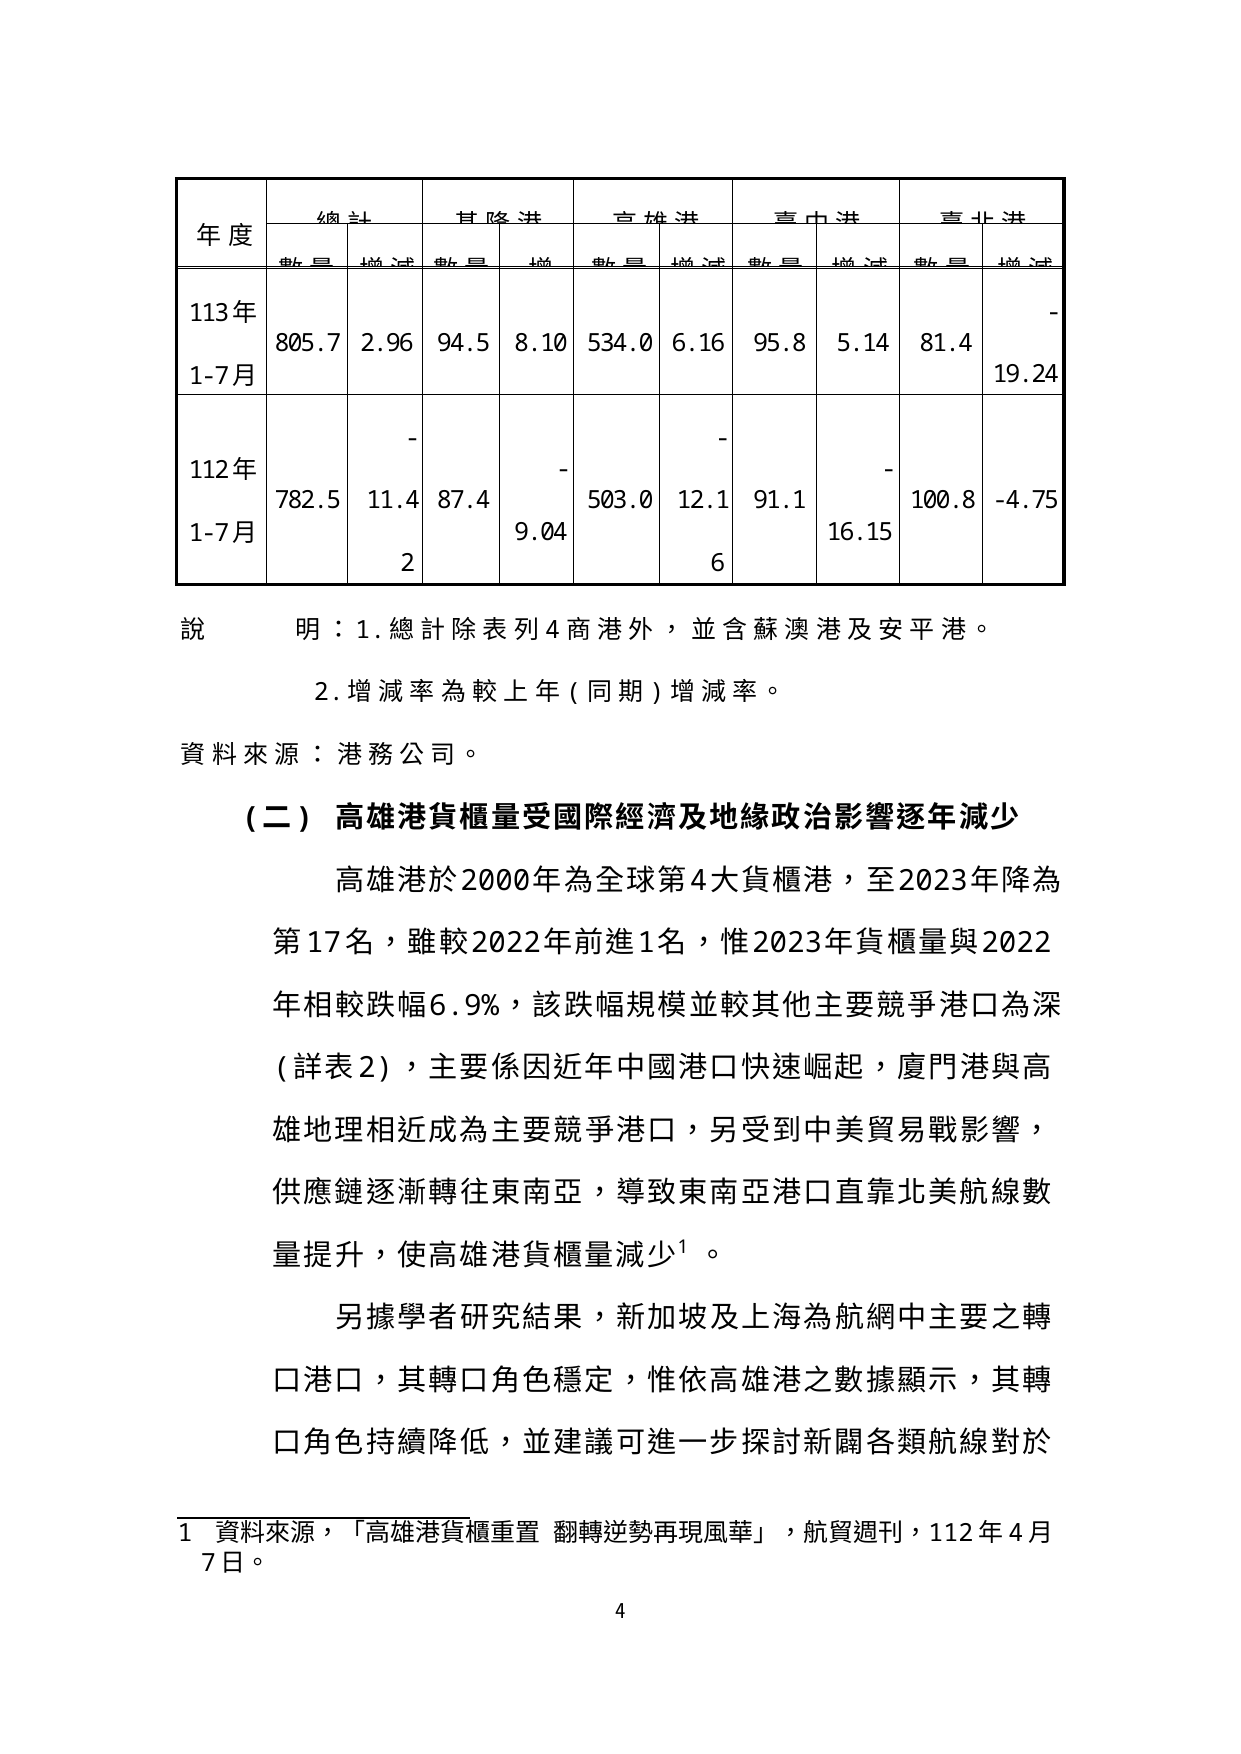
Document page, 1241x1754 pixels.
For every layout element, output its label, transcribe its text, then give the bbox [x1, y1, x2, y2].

text 說 明：1.總計除表列4商港外，並含蘇澳港及安平港。 [177, 586, 1063, 648]
table_header 臺北港 [900, 180, 1062, 223]
table_cell 6.16 [660, 269, 732, 394]
table_cell 782.5 [267, 395, 347, 583]
table_header 基隆港 [423, 180, 573, 223]
table_cell 95.8 [733, 269, 816, 394]
table_cell 增減率 [348, 224, 422, 266]
text 資料來源：港務公司。 [177, 711, 1063, 773]
text 另據學者研究結果，新加坡及上海為航網中主要之轉口港口，其轉口角色穩定，惟依高雄港之數據顯示，其轉口角色持續降低，並建議可進一步探討新闢各類航線對於 [266, 1273, 1063, 1461]
table_cell -19.24 [983, 269, 1062, 394]
table_header 臺中港 [733, 180, 899, 223]
table_cell 8.10 [500, 269, 573, 394]
table_cell 94.5 [423, 269, 499, 394]
text 資料來源，「高雄港貨櫃重置 翻轉逆勢再現風華」，航貿週刊，112年4月7日。 [177, 1518, 1063, 1577]
table_cell 數量 [267, 224, 347, 266]
table_cell -11.42 [348, 395, 422, 583]
text 2.增減率為較上年(同期)增減率。 [300, 648, 1063, 711]
table_cell 增減率 [817, 224, 899, 266]
table_cell 113年 1-7月 [178, 269, 266, 394]
table_cell 91.1 [733, 395, 816, 583]
text (二) 高雄港貨櫃量受國際經濟及地緣政治影響逐年減少 [236, 773, 1063, 836]
table_cell 81.4 [900, 269, 982, 394]
table_cell 增減率 [660, 224, 732, 266]
table_header 總計 [267, 180, 422, 223]
table_header 年度 [178, 180, 266, 266]
table_cell 數量 [733, 224, 816, 266]
table_cell -9.04 [500, 395, 573, 583]
table_cell -4.75 [983, 395, 1062, 583]
table_cell 數量 [900, 224, 982, 266]
table_cell 87.4 [423, 395, 499, 583]
text 高雄港於2000年為全球第4大貨櫃港，至2023年降為第17名，雖較2022年前進1名，惟2023年貨櫃量與2022年相較跌幅6.9%，該跌幅規模並較其他主要競爭港口為深(詳表2)，主要係因近年中國港口快速崛起，廈門港與高雄地理相近成為主要競爭港口，另受到中美貿易戰影響，供應鏈逐漸轉往東南亞，導致東南亞港口直靠北美航線數量提升，使高雄港貨櫃量減少。 [266, 836, 1063, 1273]
table_cell 112年 1-7月 [178, 395, 266, 583]
table_header 高雄港 [574, 180, 732, 223]
table_cell 增減率 [983, 224, 1062, 266]
table_cell 數量 [574, 224, 659, 266]
table_cell 增減率 [500, 224, 573, 266]
table_cell 534.0 [574, 269, 659, 394]
table_cell 2.96 [348, 269, 422, 394]
table_cell 100.8 [900, 395, 982, 583]
table_cell -16.15 [817, 395, 899, 583]
table_cell 數量 [423, 224, 499, 266]
table_cell -12.16 [660, 395, 732, 583]
table_cell 5.14 [817, 269, 899, 394]
table_cell 503.0 [574, 395, 659, 583]
table_cell 805.7 [267, 269, 347, 394]
